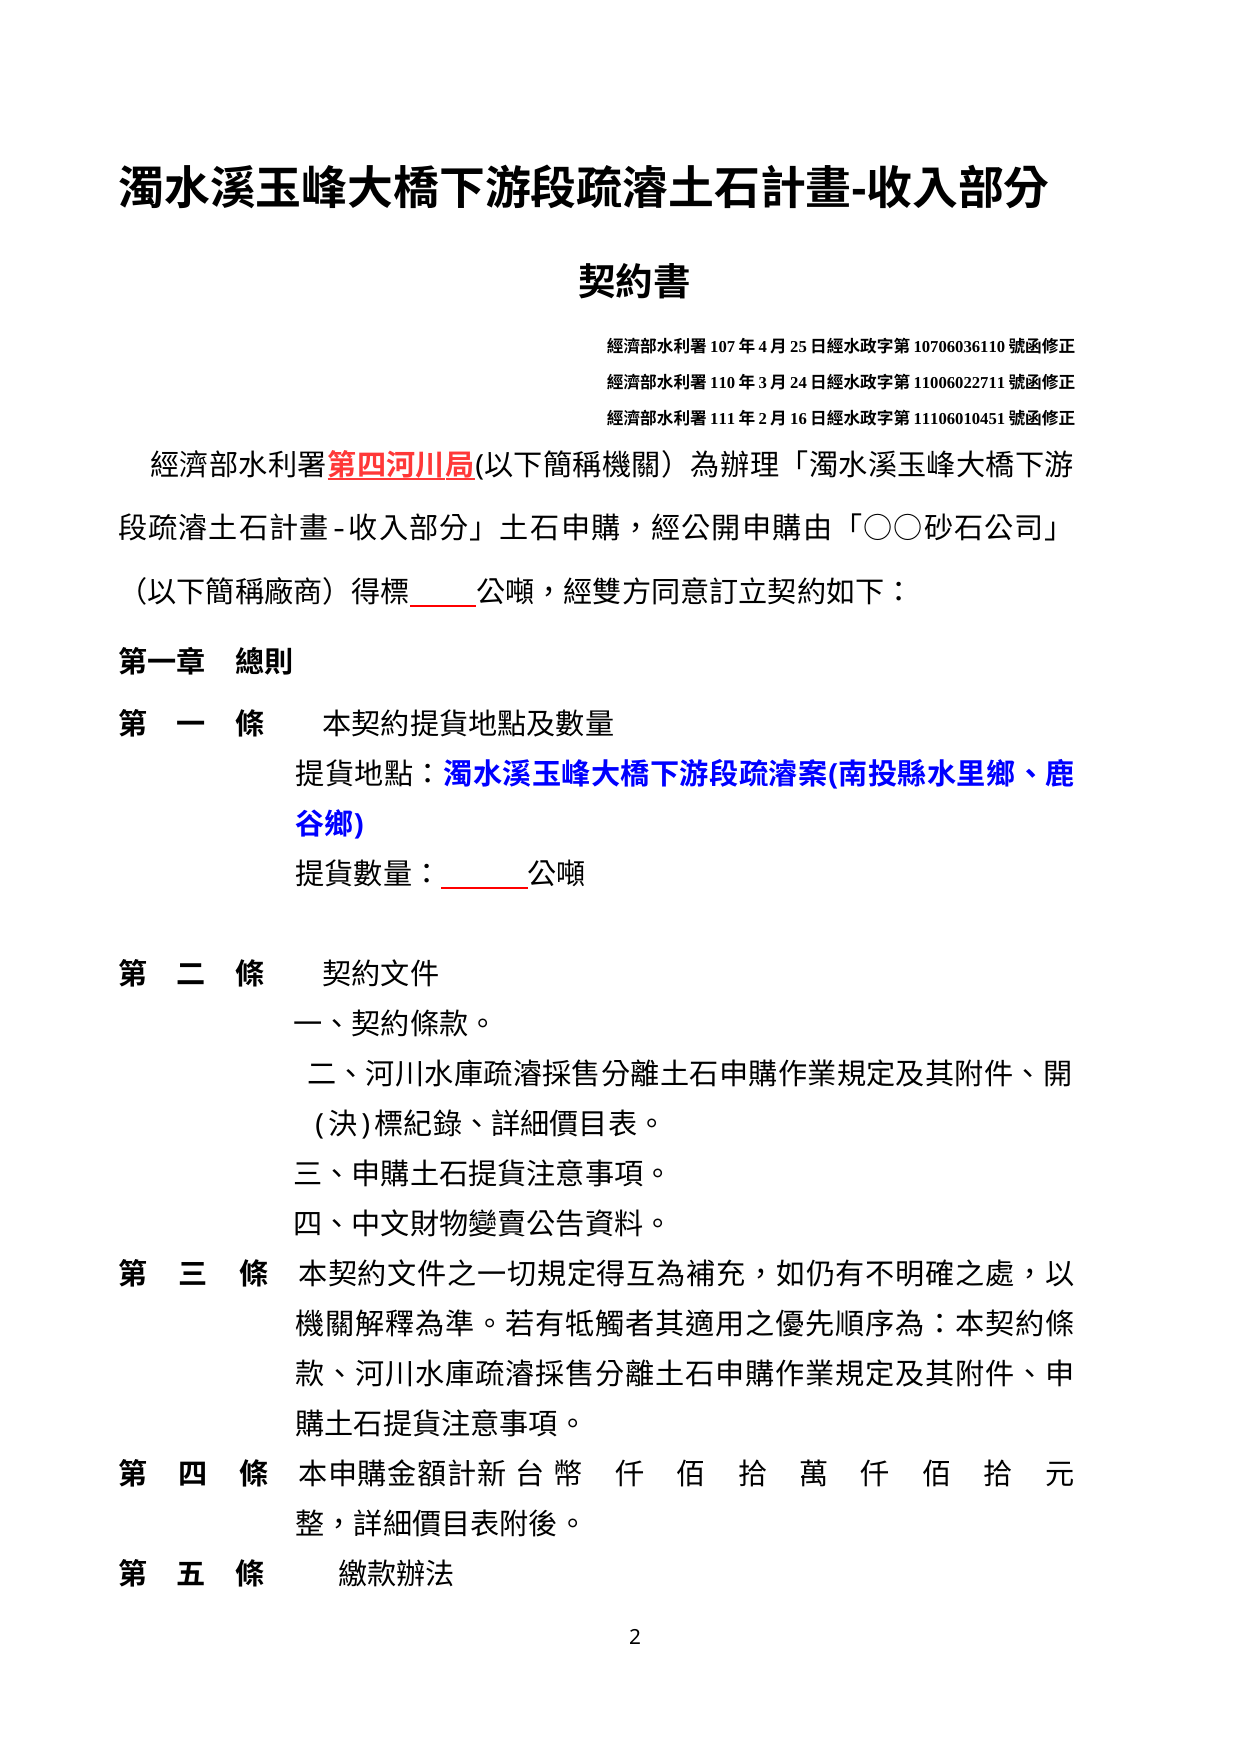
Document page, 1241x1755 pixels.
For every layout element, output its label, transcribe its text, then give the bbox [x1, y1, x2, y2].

text 第 五 條 繳款辦法 [118, 1544, 1075, 1594]
text 提貨地點：濁水溪玉峰大橋下游段疏濬案(南投縣水里鄉、鹿谷鄉) [295, 744, 1075, 844]
text 一、契約條款。 [118, 994, 1075, 1044]
text 第 二 條 契約文件 [118, 944, 1075, 994]
text 第 四 條 本申購金額計新台幣 仟 佰 拾 萬 仟 佰 拾 元整，詳細價目表附後。 [118, 1444, 1075, 1544]
text 提貨數量： 公噸 [295, 844, 1075, 894]
text 經濟部水利署第四河川局(以下簡稱機關）為辦理「濁水溪玉峰大橋下游段疏濬土石計畫-收入部分」土石申購，經公開申購由「○○砂石公司」（以下簡稱廠商）得標 公噸，經雙方同意訂立契約如下： [118, 441, 1075, 611]
text 契約書 [118, 251, 1075, 306]
text 第 一 條 本契約提貨地點及數量 [118, 694, 1075, 744]
text 經濟部水利署110年3月24日經水政字第11006022711號函修正 [118, 369, 1075, 393]
text 濁水溪玉峰大橋下游段疏濬土石計畫-收入部分 [118, 152, 1075, 218]
text 經濟部水利署107年4月25日經水政字第10706036110號函修正 [118, 333, 1075, 357]
text 四、中文財物變賣公告資料。 [118, 1194, 1075, 1244]
text 經濟部水利署111年2月16日經水政字第11106010451號函修正 [118, 405, 1075, 429]
text 第一章 總則 [118, 632, 1075, 682]
text 二、河川水庫疏濬採售分離土石申購作業規定及其附件、開(決)標紀錄、詳細價目表。 [74, 1044, 1075, 1144]
text 三、申購土石提貨注意事項。 [118, 1144, 1075, 1194]
text 第 三 條 本契約文件之一切規定得互為補充，如仍有不明確之處，以機關解釋為準。若有牴觸者其適用之優先順序為：本契約條款、河川水庫疏濬採售分離土石申購作業規定及其附件、申購土石提貨注意事項。 [118, 1244, 1075, 1444]
